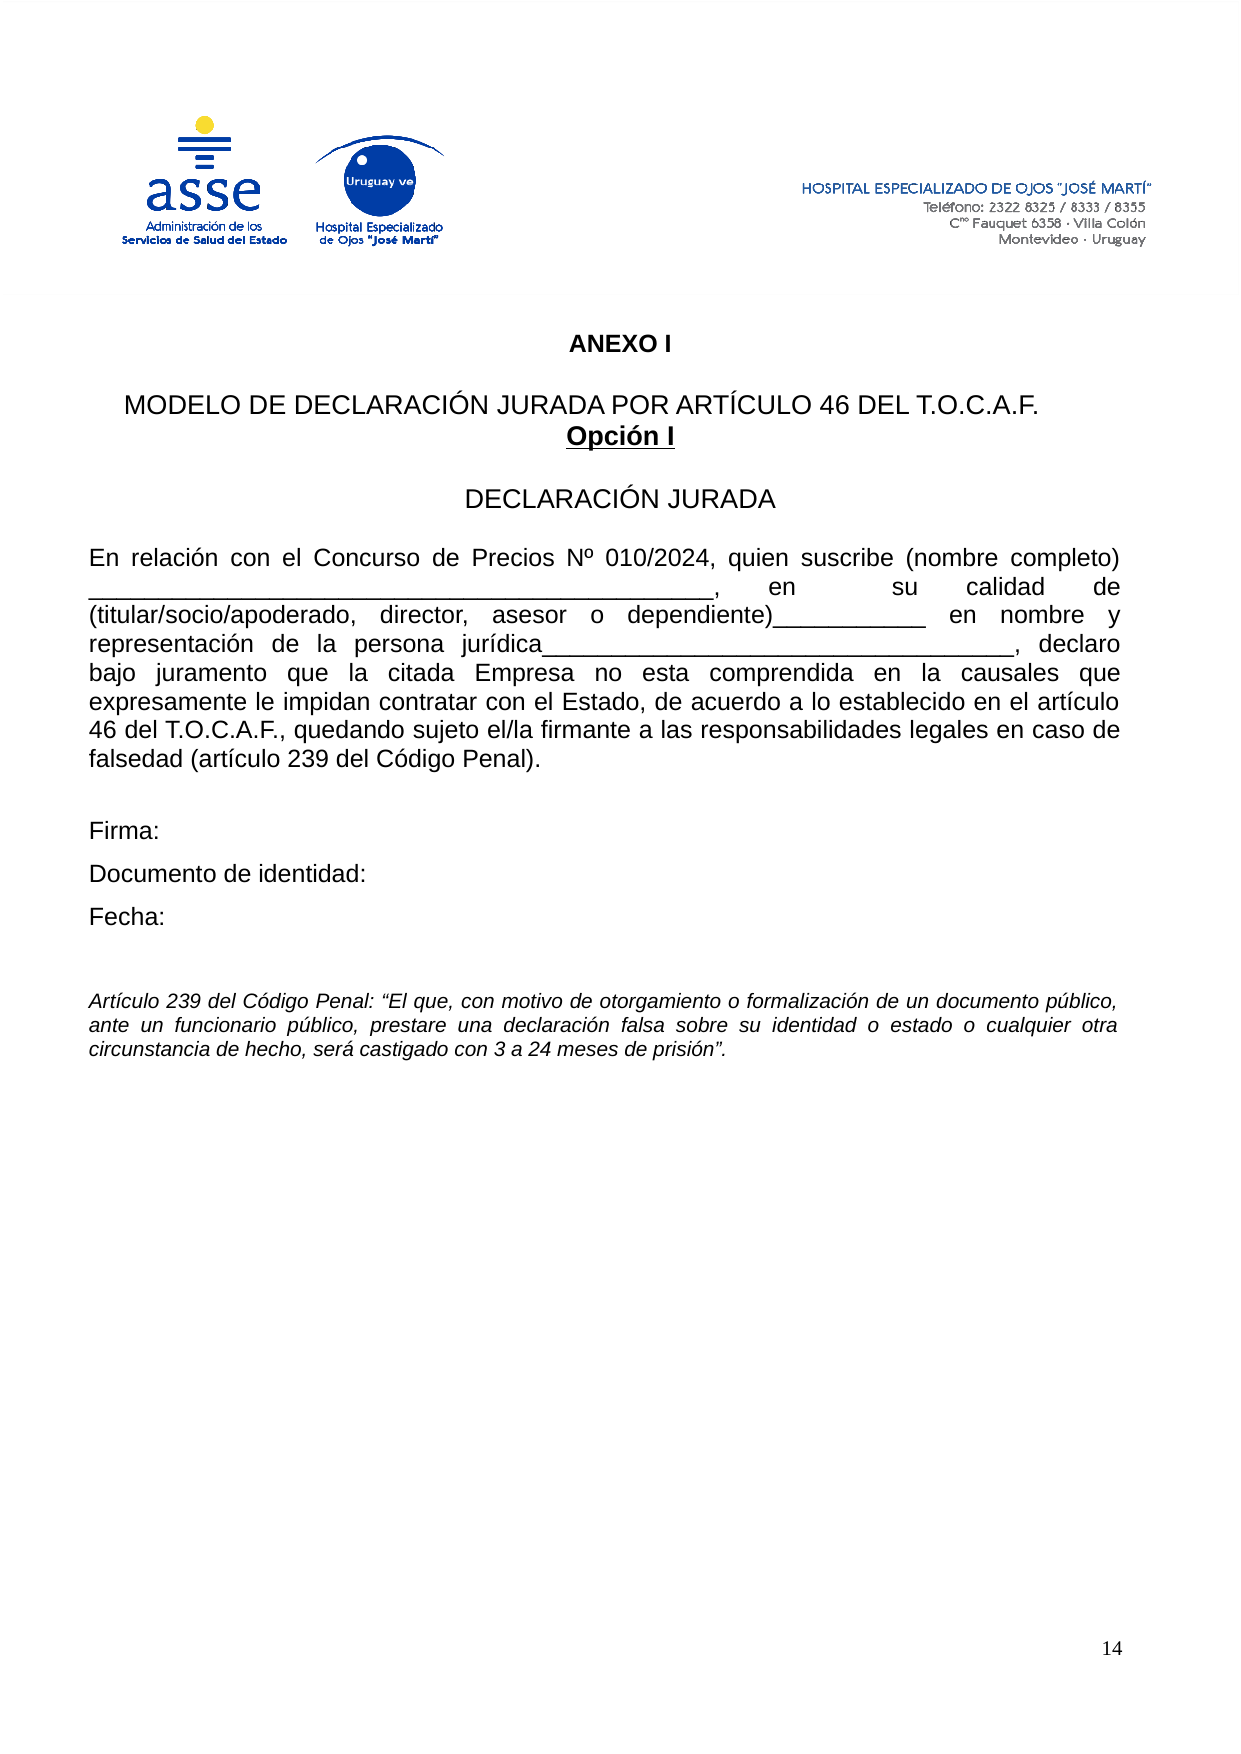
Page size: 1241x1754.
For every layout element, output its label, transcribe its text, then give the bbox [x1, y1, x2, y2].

text En relación con el Concurso de Precios Nº 010/2024, quien suscribe (nombre completo) _____________________________________________, en su calidad de (titular/socio/apoderado, director, asesor o dependiente)___________ en nombre y representación de la persona jurídica__________________________________, declaro bajo juramento que la citada Empresa no esta comprendida en la causales que expresamente le impidan contratar con el Estado, de acuerdo a lo establecido en el artículo 46 del T.O.C.A.F., quedando sujeto el/la firmante a las responsabilidades legales en caso de falsedad (artículo 239 del Código Penal). [89, 543, 1122, 773]
text Fecha: [89, 902, 1122, 931]
picture [40, 1, 1239, 295]
text Firma: [89, 816, 1122, 845]
subtitle MODELO DE DECLARACIÓN JURADA POR ARTÍCULO 46 DEL T.O.C.A.F. [41, 389, 1122, 420]
text Opción I [118, 420, 1122, 452]
text ANEXO I [118, 329, 1122, 358]
text Documento de identidad: [89, 859, 1122, 888]
text DECLARACIÓN JURADA [118, 483, 1122, 514]
text Artículo 239 del Código Penal: “El que, con motivo de otorgamiento o formalización de un documento público, ante un funcionario público, prestare una declaración falsa sobre su identidad o estado o cualquier otra circunstancia de hecho, será castigado con 3 a 24 meses de prisión”. [89, 988, 1122, 1060]
